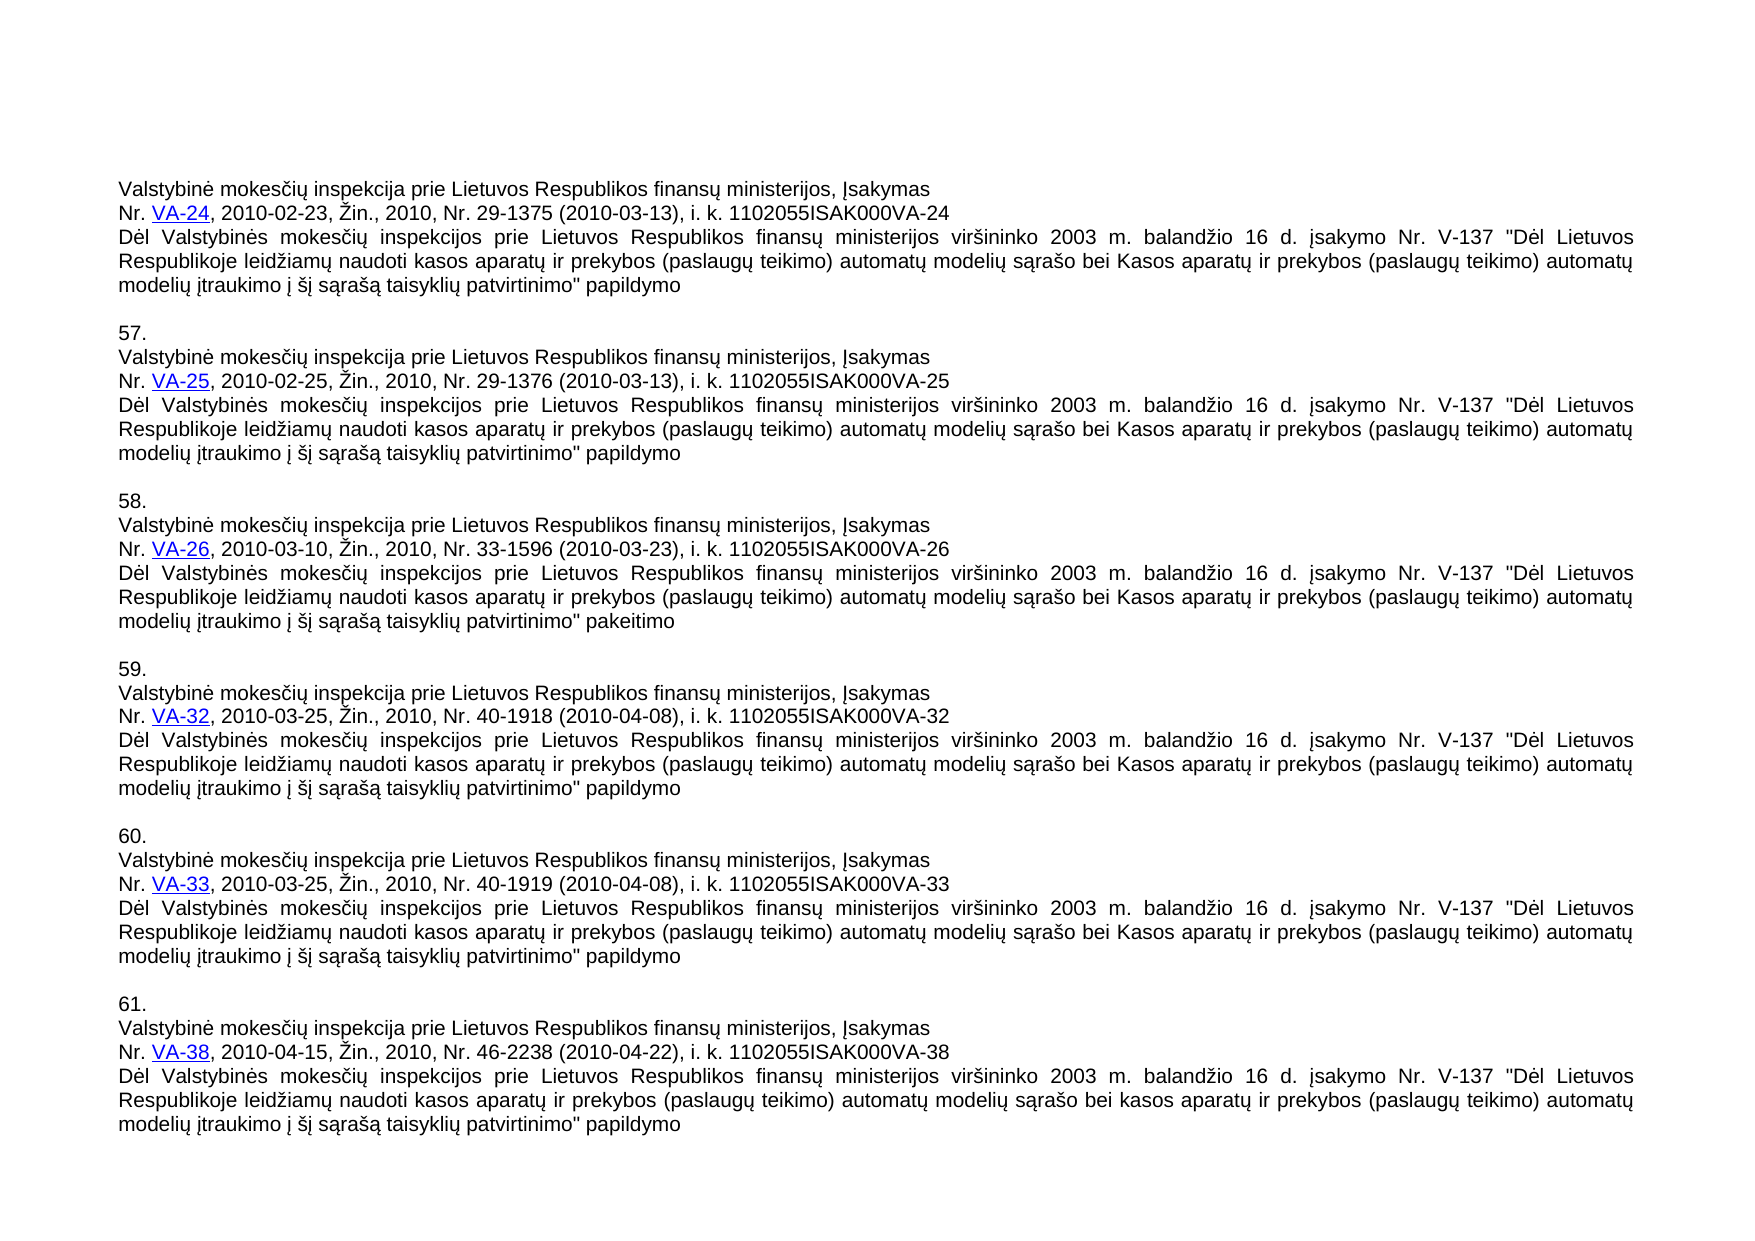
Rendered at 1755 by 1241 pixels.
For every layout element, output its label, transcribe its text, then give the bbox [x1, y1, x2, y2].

text Nr. VA-25, 2010-02-25, Žin., 2010, Nr. 29-1376 (2010-03-13), i. k. 1102055ISAK000VA-25 [118, 369, 1636, 393]
text Nr. VA-38, 2010-04-15, Žin., 2010, Nr. 46-2238 (2010-04-22), i. k. 1102055ISAK000VA-38 [118, 1040, 1636, 1064]
text Valstybinė mokesčių inspekcija prie Lietuvos Respublikos finansų ministerijos, Įsakymas [118, 1016, 1636, 1040]
text Dėl Valstybinės mokesčių inspekcijos prie Lietuvos Respublikos finansų ministerijos viršininko 2003 m. balandžio 16 d. įsakymo Nr. V-137 "Dėl Lietuvos Respublikoje leidžiamų naudoti kasos aparatų ir prekybos (paslaugų teikimo) automatų modelių sąrašo bei Kasos aparatų ir prekybos (paslaugų teikimo) automatų modelių įtraukimo į šį sąrašą taisyklių patvirtinimo" papildymo [118, 225, 1636, 297]
text 60. [118, 824, 1636, 848]
text Valstybinė mokesčių inspekcija prie Lietuvos Respublikos finansų ministerijos, Įsakymas [118, 513, 1636, 537]
text 58. [118, 489, 1636, 513]
text Valstybinė mokesčių inspekcija prie Lietuvos Respublikos finansų ministerijos, Įsakymas [118, 848, 1636, 872]
text Dėl Valstybinės mokesčių inspekcijos prie Lietuvos Respublikos finansų ministerijos viršininko 2003 m. balandžio 16 d. įsakymo Nr. V-137 "Dėl Lietuvos Respublikoje leidžiamų naudoti kasos aparatų ir prekybos (paslaugų teikimo) automatų modelių sąrašo bei kasos aparatų ir prekybos (paslaugų teikimo) automatų modelių įtraukimo į šį sąrašą taisyklių patvirtinimo" papildymo [118, 1064, 1636, 1136]
text Valstybinė mokesčių inspekcija prie Lietuvos Respublikos finansų ministerijos, Įsakymas [118, 680, 1636, 704]
text Nr. VA-24, 2010-02-23, Žin., 2010, Nr. 29-1375 (2010-03-13), i. k. 1102055ISAK000VA-24 [118, 201, 1636, 225]
text Nr. VA-33, 2010-03-25, Žin., 2010, Nr. 40-1919 (2010-04-08), i. k. 1102055ISAK000VA-33 [118, 872, 1636, 896]
text 61. [118, 992, 1636, 1016]
text Dėl Valstybinės mokesčių inspekcijos prie Lietuvos Respublikos finansų ministerijos viršininko 2003 m. balandžio 16 d. įsakymo Nr. V-137 "Dėl Lietuvos Respublikoje leidžiamų naudoti kasos aparatų ir prekybos (paslaugų teikimo) automatų modelių sąrašo bei Kasos aparatų ir prekybos (paslaugų teikimo) automatų modelių įtraukimo į šį sąrašą taisyklių patvirtinimo" papildymo [118, 896, 1636, 968]
text Dėl Valstybinės mokesčių inspekcijos prie Lietuvos Respublikos finansų ministerijos viršininko 2003 m. balandžio 16 d. įsakymo Nr. V-137 "Dėl Lietuvos Respublikoje leidžiamų naudoti kasos aparatų ir prekybos (paslaugų teikimo) automatų modelių sąrašo bei Kasos aparatų ir prekybos (paslaugų teikimo) automatų modelių įtraukimo į šį sąrašą taisyklių patvirtinimo" papildymo [118, 728, 1636, 800]
text 59. [118, 656, 1636, 680]
text 57. [118, 321, 1636, 345]
text Dėl Valstybinės mokesčių inspekcijos prie Lietuvos Respublikos finansų ministerijos viršininko 2003 m. balandžio 16 d. įsakymo Nr. V-137 "Dėl Lietuvos Respublikoje leidžiamų naudoti kasos aparatų ir prekybos (paslaugų teikimo) automatų modelių sąrašo bei Kasos aparatų ir prekybos (paslaugų teikimo) automatų modelių įtraukimo į šį sąrašą taisyklių patvirtinimo" papildymo [118, 393, 1636, 465]
text Valstybinė mokesčių inspekcija prie Lietuvos Respublikos finansų ministerijos, Įsakymas [118, 345, 1636, 369]
text Dėl Valstybinės mokesčių inspekcijos prie Lietuvos Respublikos finansų ministerijos viršininko 2003 m. balandžio 16 d. įsakymo Nr. V-137 "Dėl Lietuvos Respublikoje leidžiamų naudoti kasos aparatų ir prekybos (paslaugų teikimo) automatų modelių sąrašo bei Kasos aparatų ir prekybos (paslaugų teikimo) automatų modelių įtraukimo į šį sąrašą taisyklių patvirtinimo" pakeitimo [118, 561, 1636, 632]
text Nr. VA-26, 2010-03-10, Žin., 2010, Nr. 33-1596 (2010-03-23), i. k. 1102055ISAK000VA-26 [118, 537, 1636, 561]
text Valstybinė mokesčių inspekcija prie Lietuvos Respublikos finansų ministerijos, Įsakymas [118, 177, 1636, 201]
text Nr. VA-32, 2010-03-25, Žin., 2010, Nr. 40-1918 (2010-04-08), i. k. 1102055ISAK000VA-32 [118, 704, 1636, 728]
